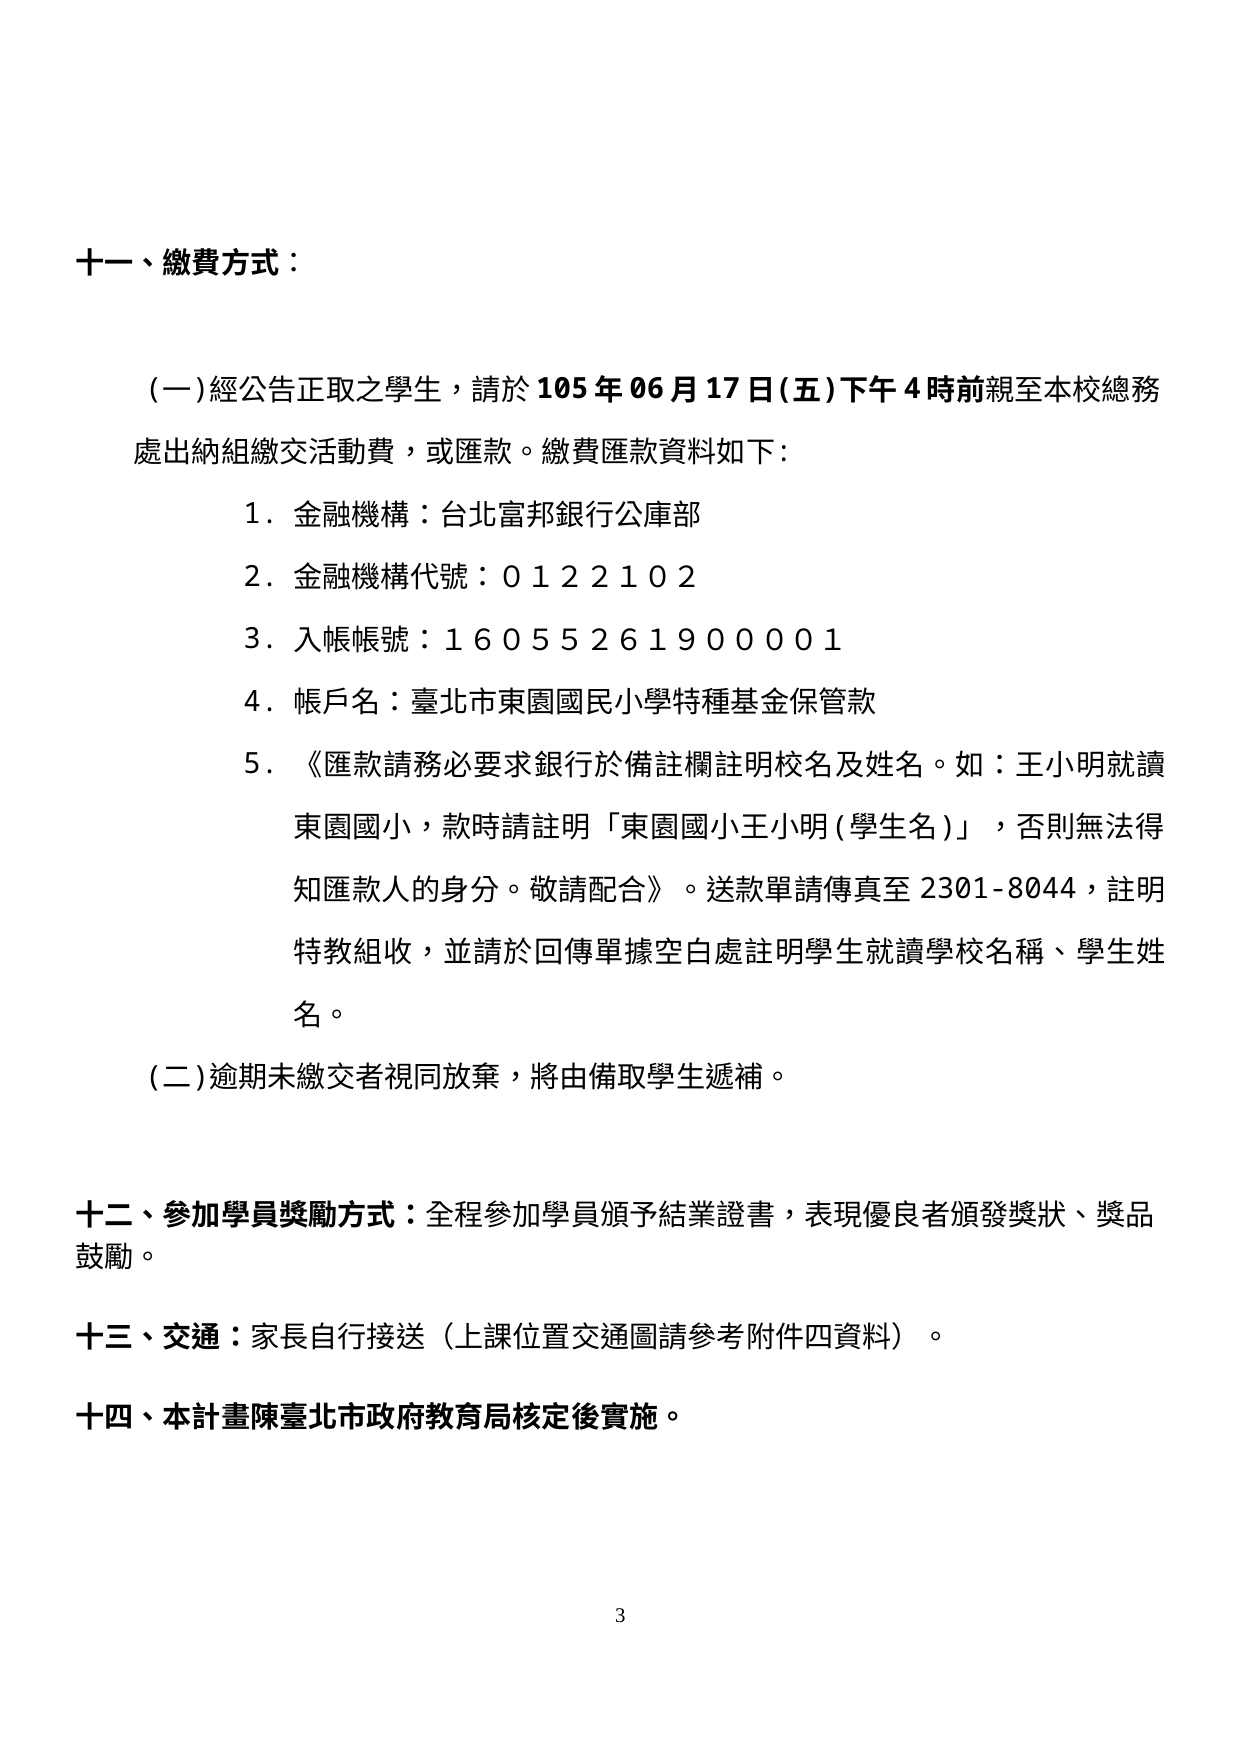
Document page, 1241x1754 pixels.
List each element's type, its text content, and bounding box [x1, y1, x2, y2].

list 金融機構代號：０１２２１０２ [243, 533, 1165, 596]
text 十四、本計畫陳臺北市政府教育局核定後實施。 [75, 1393, 1165, 1436]
text 十二、參加學員獎勵方式：全程參加學員頒予結業證書，表現優良者頒發獎狀、獎品鼓勵。 [75, 1191, 1165, 1276]
text (二)逾期未繳交者視同放棄，將由備取學生遞補。 [75, 1033, 1165, 1096]
list 帳戶名：臺北市東園國民小學特種基金保管款 [243, 658, 1165, 721]
list 金融機構：台北富邦銀行公庫部 [243, 471, 1165, 533]
list 《匯款請務必要求銀行於備註欄註明校名及姓名。如：王小明就讀東園國小，款時請註明「東園國小王小明(學生名)」，否則無法得知匯款人的身分。敬請配合》。送款單請傳真至2301-8044，註明特教組收，並請於回傳單據空白處註明學生就讀學校名稱、學生姓名。 [243, 721, 1165, 1033]
text 十一、繳費方式： [75, 239, 1165, 282]
text 十三、交通：家長自行接送（上課位置交通圖請參考附件四資料）。 [75, 1313, 1165, 1356]
list 入帳帳號：１６０５５２６１９００００１ [243, 596, 1165, 658]
text (一)經公告正取之學生，請於105年06月17日(五)下午4時前親至本校總務處出納組繳交活動費，或匯款。繳費匯款資料如下: [75, 346, 1165, 471]
